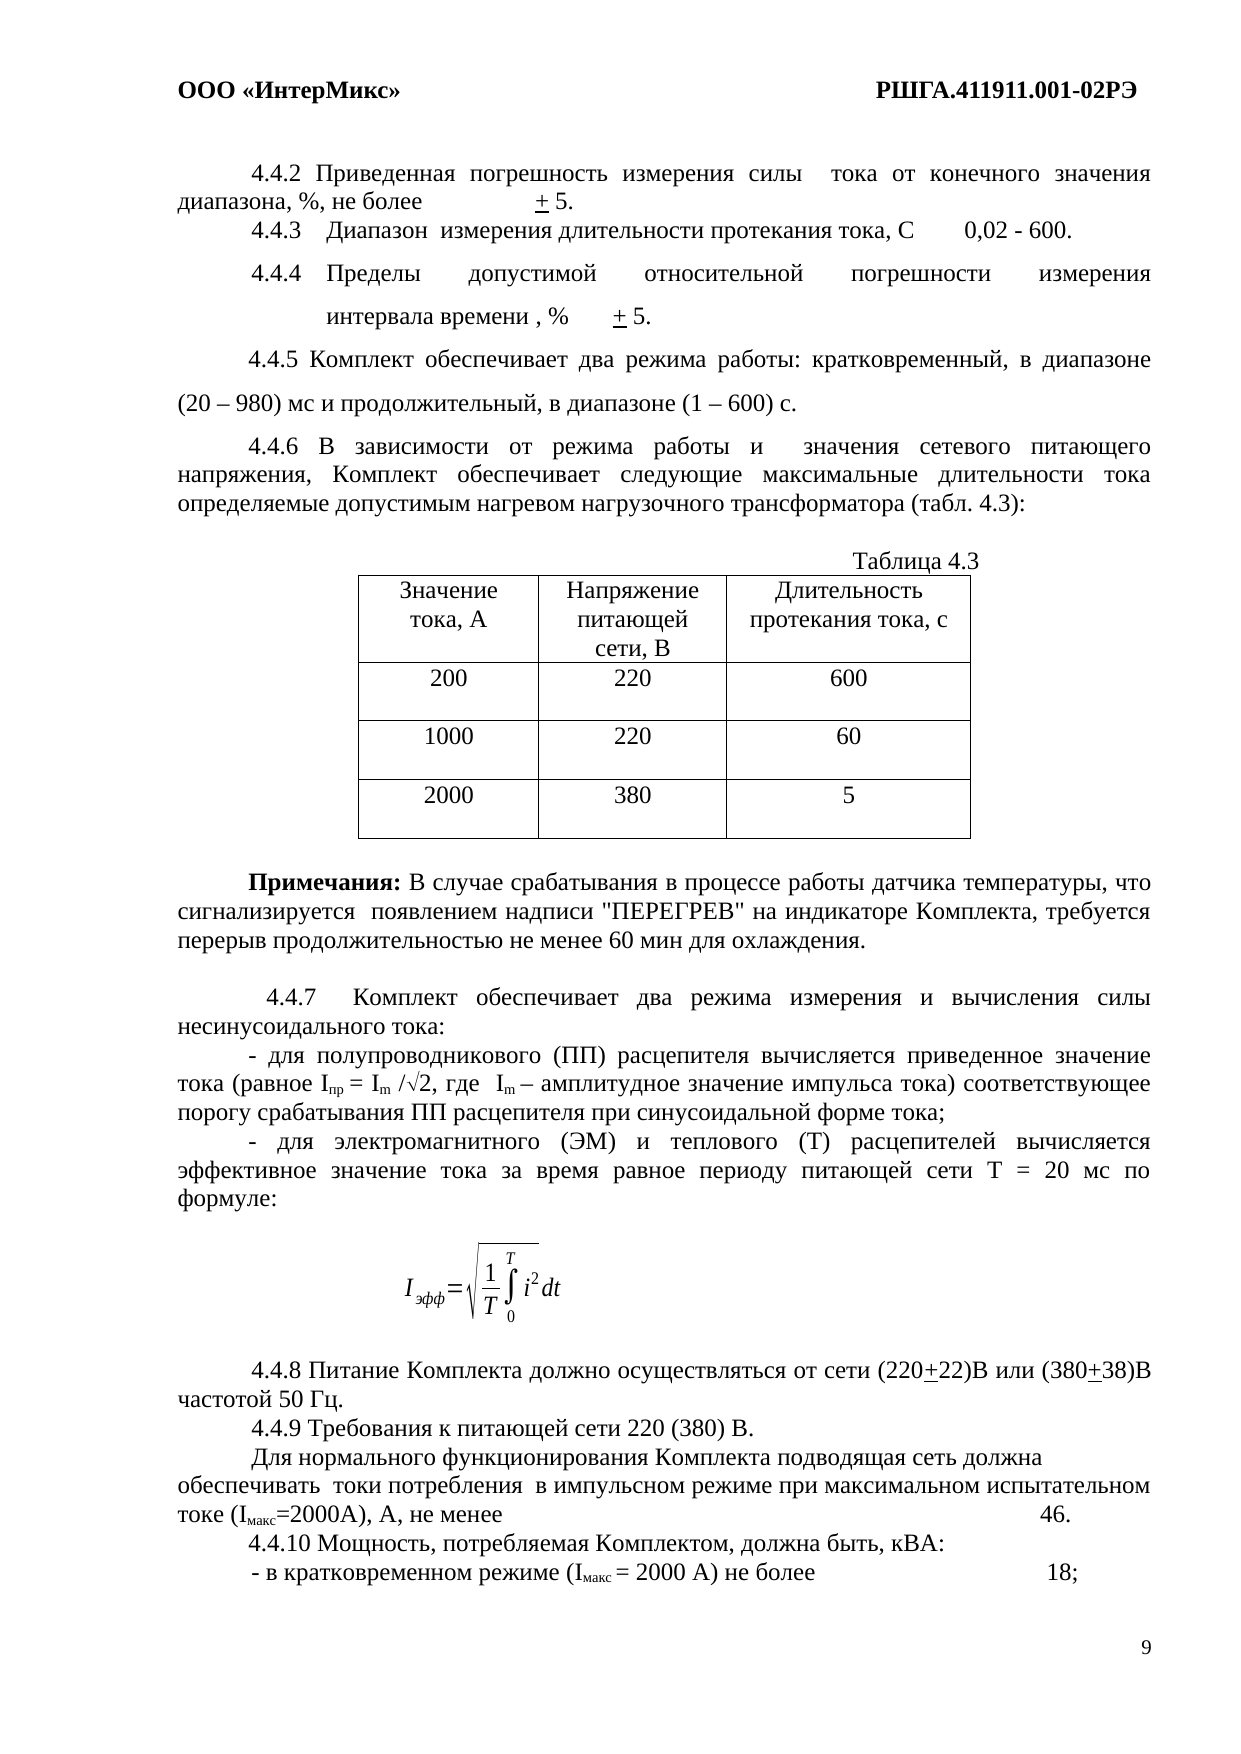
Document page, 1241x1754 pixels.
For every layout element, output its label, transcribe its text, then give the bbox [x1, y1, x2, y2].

text 4.4.7 Комплект обеспечивает два режима измерения и вычисления силы несинусоидального тока: [177, 982, 1152, 1040]
table_cell 380 [539, 780, 726, 837]
table_cell 220 [539, 721, 726, 779]
text - для полупроводникового (ПП) расцепителя вычисляется приведенное значение тока (равное Iпр = Im /2, где Im – амплитудное значение импульса тока) соответствующее порогу срабатывания ПП расцепителя при синусоидальной форме тока; [177, 1040, 1152, 1126]
text - в кратковременном режиме (Iмакс = 2000 А) не более 18; [177, 1557, 1152, 1586]
table_cell 600 [727, 663, 970, 720]
table_header Длительность протекания тока, с [727, 576, 970, 662]
table_cell 60 [727, 721, 970, 779]
text 4.4.10 Мощность, потребляемая Комплектом, должна быть, кВА: [177, 1528, 1152, 1557]
text Примечания: В случае срабатывания в процессе работы датчика температуры, что сигнализируется появлением надписи "ПЕРЕГРЕВ" на индикаторе Комплекта, требуется перерыв продолжительностью не менее 60 мин для охлаждения. [177, 867, 1152, 953]
text Для нормального функционирования Комплекта подводящая сеть должна обеспечивать токи потребления в импульсном режиме при максимальном испытательном токе (Iмакс=2000А), А, не менее 46. [177, 1442, 1152, 1528]
table_cell 5 [727, 780, 970, 837]
list Диапазон измерения длительности протекания тока, С 0,02 - 600. [251, 215, 1152, 244]
text 4.4.8 Питание Комплекта должно осуществляться от сети (220+22)В или (380+38)В частотой 50 Гц. [177, 1356, 1152, 1413]
text - для электромагнитного (ЭМ) и теплового (Т) расцепителей вычисляется эффективное значение тока за время равное периоду питающей сети Т = 20 мс по формуле: [177, 1126, 1152, 1212]
table_cell 220 [539, 663, 726, 720]
table_header Напряжение питающей сети, В [539, 576, 726, 662]
text 4.4.5 Комплект обеспечивает два режима работы: кратковременный, в диапазоне (20 – 980) мс и продолжительный, в диапазоне (1 – 600) с. [177, 344, 1152, 416]
text Таблица 4.3 [177, 546, 1152, 574]
table_cell 2000 [359, 780, 538, 837]
table_cell 200 [359, 663, 538, 720]
text 4.4.6 В зависимости от режима работы и значения сетевого питающего напряжения, Комплект обеспечивает следующие максимальные длительности тока определяемые допустимым нагревом нагрузочного трансформатора (табл. 4.3): [177, 431, 1152, 517]
table_header Значение тока, А [359, 576, 538, 662]
text 4.4.2 Приведенная погрешность измерения силы тока от конечного значения диапазона, %, не более + 5. [177, 158, 1152, 215]
table_cell 1000 [359, 721, 538, 779]
text 4.4.9 Требования к питающей сети 220 (380) В. [177, 1413, 1152, 1442]
list Пределы допустимой относительной погрешности измерения интервала времени , % + 5. [251, 258, 1152, 330]
